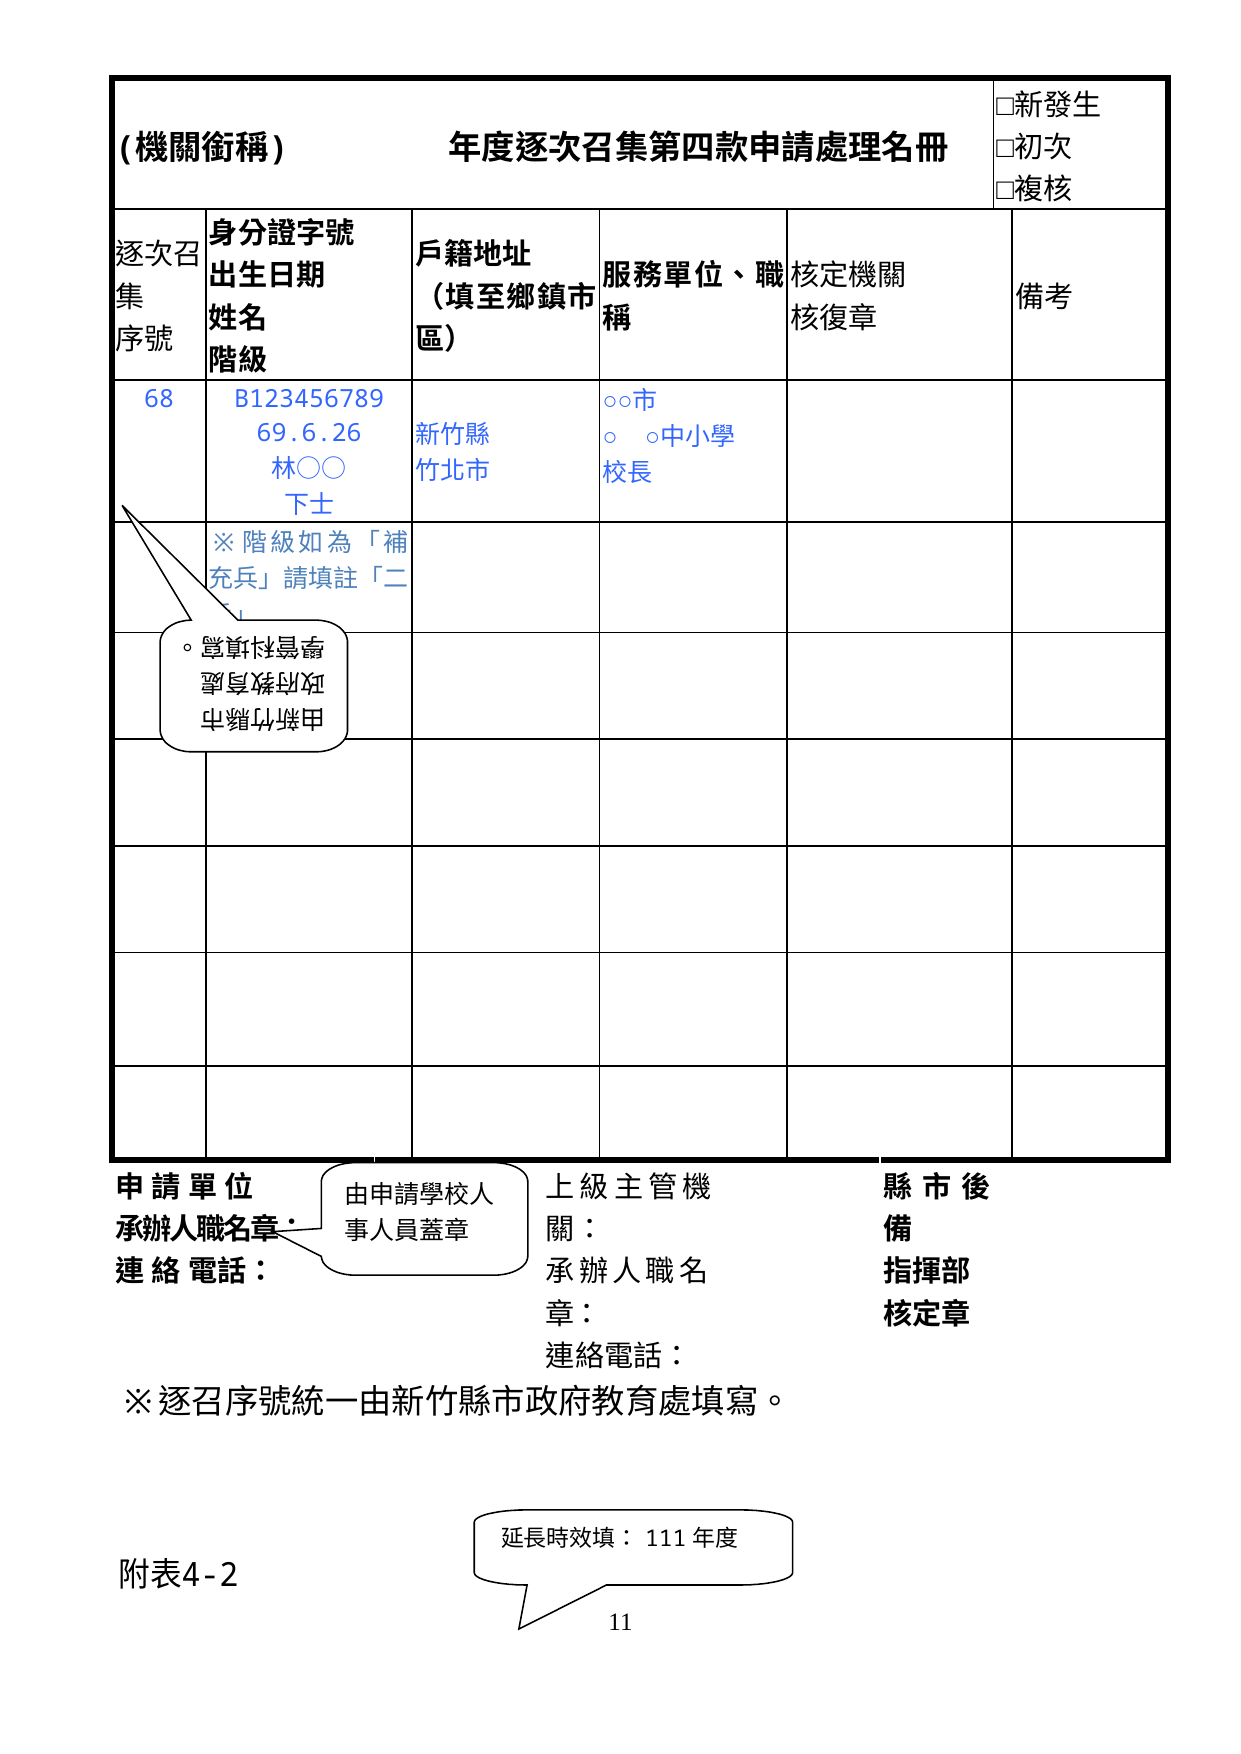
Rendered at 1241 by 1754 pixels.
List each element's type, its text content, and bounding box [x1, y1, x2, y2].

table_cell 上級主管機關： 承辦人職名章： 連絡電話： [543, 1163, 711, 1375]
text 附表4-2 [589, 1547, 1122, 1596]
table_cell [1013, 633, 1165, 738]
table_cell [711, 1163, 879, 1375]
table_cell [788, 523, 1011, 631]
table_cell 逐次召集 序號 [115, 210, 205, 379]
table_cell [413, 1067, 599, 1157]
table_cell [207, 740, 411, 845]
table_cell B123456789 69.6.26 林○○ 下士 [207, 381, 411, 521]
table_cell [207, 847, 411, 952]
table_cell 備考 [1013, 210, 1165, 379]
table_cell [1013, 381, 1165, 521]
table_cell [600, 953, 786, 1065]
table_cell [1013, 847, 1165, 952]
table_cell [207, 953, 411, 1065]
table_cell [788, 847, 1011, 952]
table_cell [788, 381, 1011, 521]
table_cell [600, 633, 786, 738]
table_cell 申 請 單 位 承辦人職名章： 連 絡 電話： [112, 1163, 374, 1375]
table_cell [115, 953, 205, 1065]
table_cell [347, 633, 411, 738]
table_cell [600, 847, 786, 952]
table_cell [413, 523, 599, 631]
table_cell [207, 1067, 411, 1157]
table_cell [413, 847, 599, 952]
table_cell [788, 1067, 1011, 1157]
table_cell [115, 847, 205, 952]
table_cell [142, 523, 205, 585]
table_cell [993, 1163, 1168, 1375]
table_cell 戶籍地址 （填至鄉鎮市區） [413, 210, 599, 379]
table_cell ※階級如為「補充兵」請填註「二兵」 [207, 523, 411, 631]
text 附表4-2 [118, 1547, 525, 1596]
table_cell ○○市 ○中小學 校長 [600, 381, 786, 521]
table_cell [413, 633, 599, 738]
table_cell 身分證字號 出生日期 姓名 階級 [207, 210, 411, 379]
table_cell 縣市後備 指揮部 核定章 [881, 1163, 993, 1375]
table_cell 服務單位、職稱 [600, 210, 786, 379]
table_cell [115, 1067, 205, 1157]
table_cell [600, 740, 786, 845]
table_cell 核定機關 核復章 [788, 210, 1011, 379]
table_cell [1013, 523, 1165, 631]
text ※逐召序號統一由新竹縣市政府教育處填寫。 [118, 1375, 1122, 1423]
table_cell [413, 740, 599, 845]
table_cell [600, 523, 786, 631]
table_cell [115, 523, 189, 631]
table_header (機關銜稱) 年度逐次召集第四款申請處理名冊 [115, 81, 993, 208]
table_cell [1013, 953, 1165, 1065]
table_cell [788, 740, 1011, 845]
table_cell [115, 633, 161, 738]
table_cell [115, 740, 205, 845]
table_cell [1013, 740, 1165, 845]
table_header □新發生 □初次 □複核 [994, 81, 1165, 208]
table_cell 新竹縣 竹北市 [413, 381, 599, 521]
table_cell [788, 633, 1011, 738]
table_cell [413, 953, 599, 1065]
table_cell [788, 953, 1011, 1065]
table_cell [1013, 1067, 1165, 1157]
table_cell [375, 1163, 543, 1375]
table_cell [600, 1067, 786, 1157]
table_cell 68 [115, 381, 205, 521]
